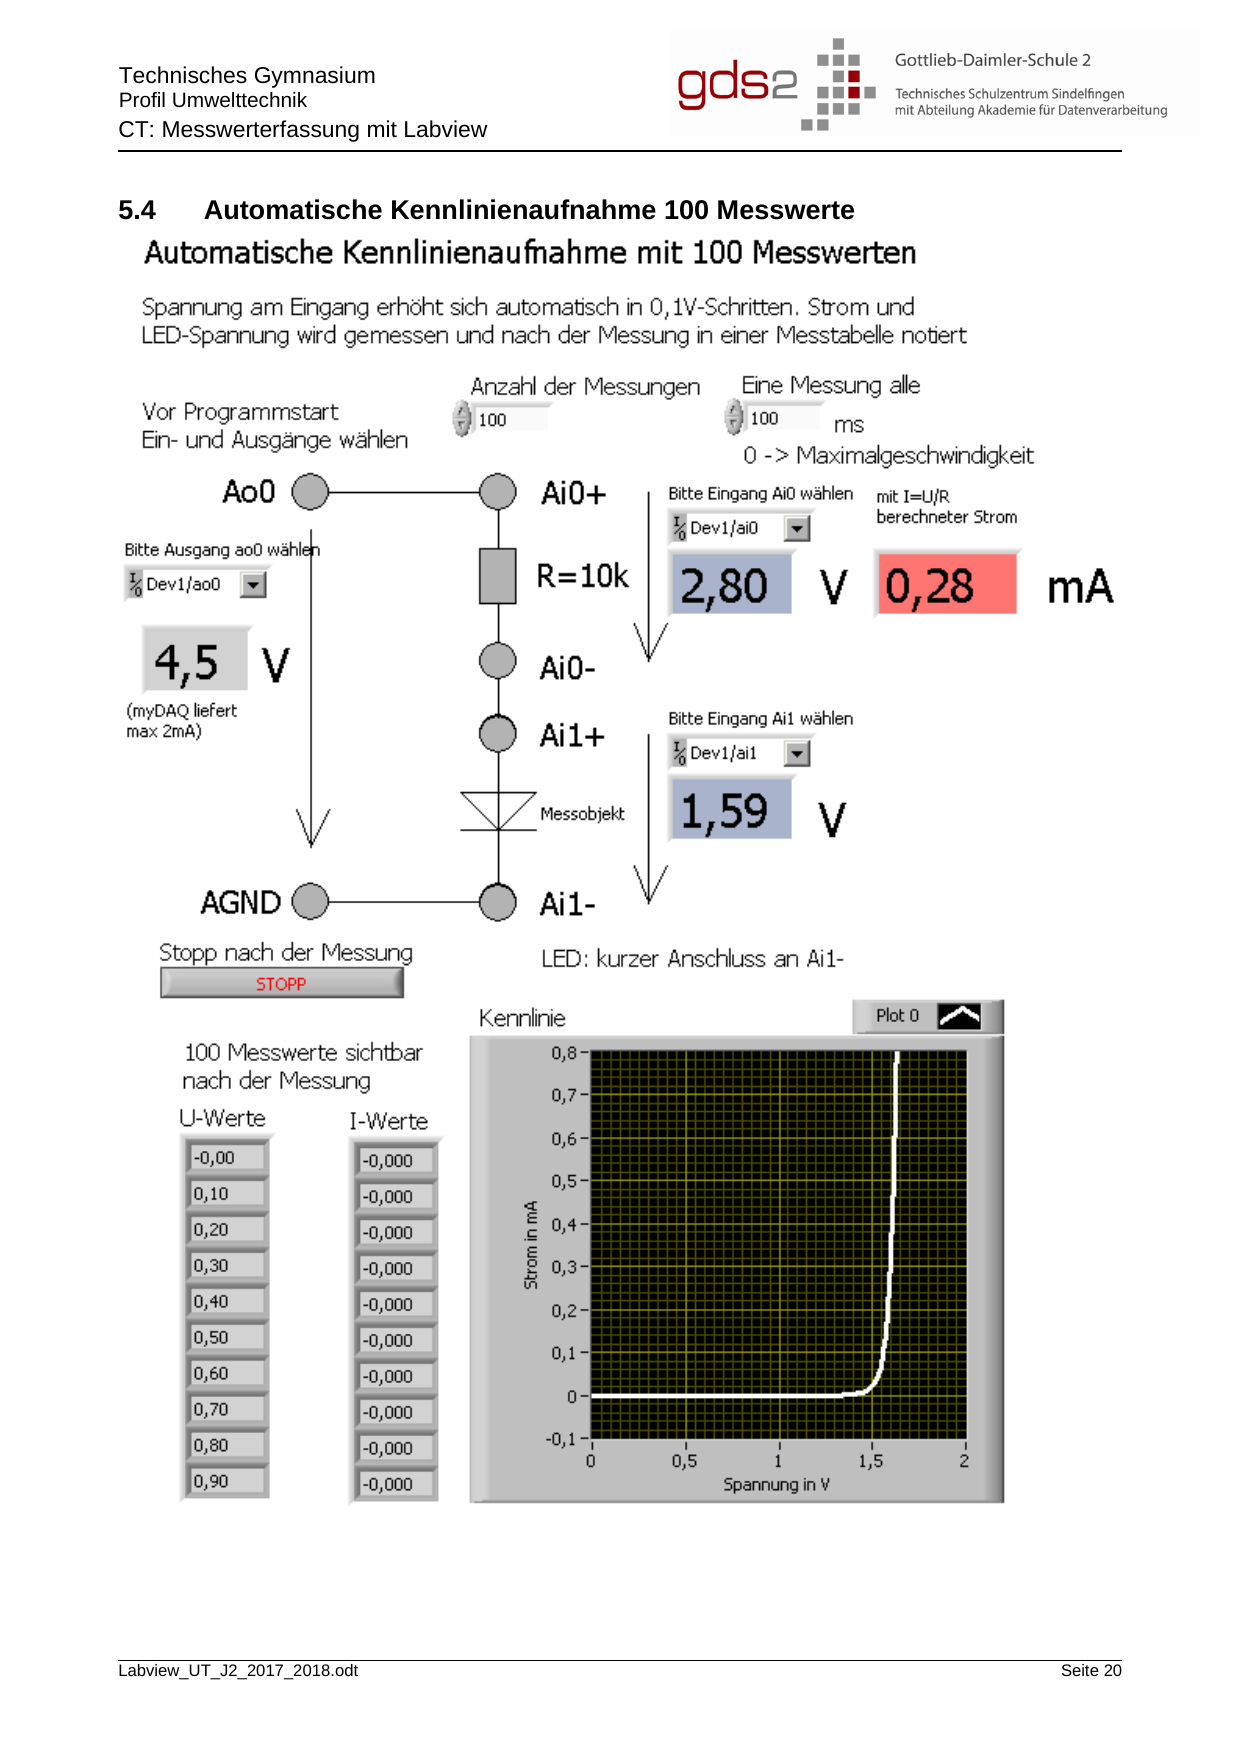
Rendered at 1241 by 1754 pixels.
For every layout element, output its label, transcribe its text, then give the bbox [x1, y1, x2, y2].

picture [123, 231, 1117, 1508]
picture [670, 28, 1201, 135]
subtitle Automatische Kennlinienaufnahme 100 Messwerte [118, 195, 1122, 225]
